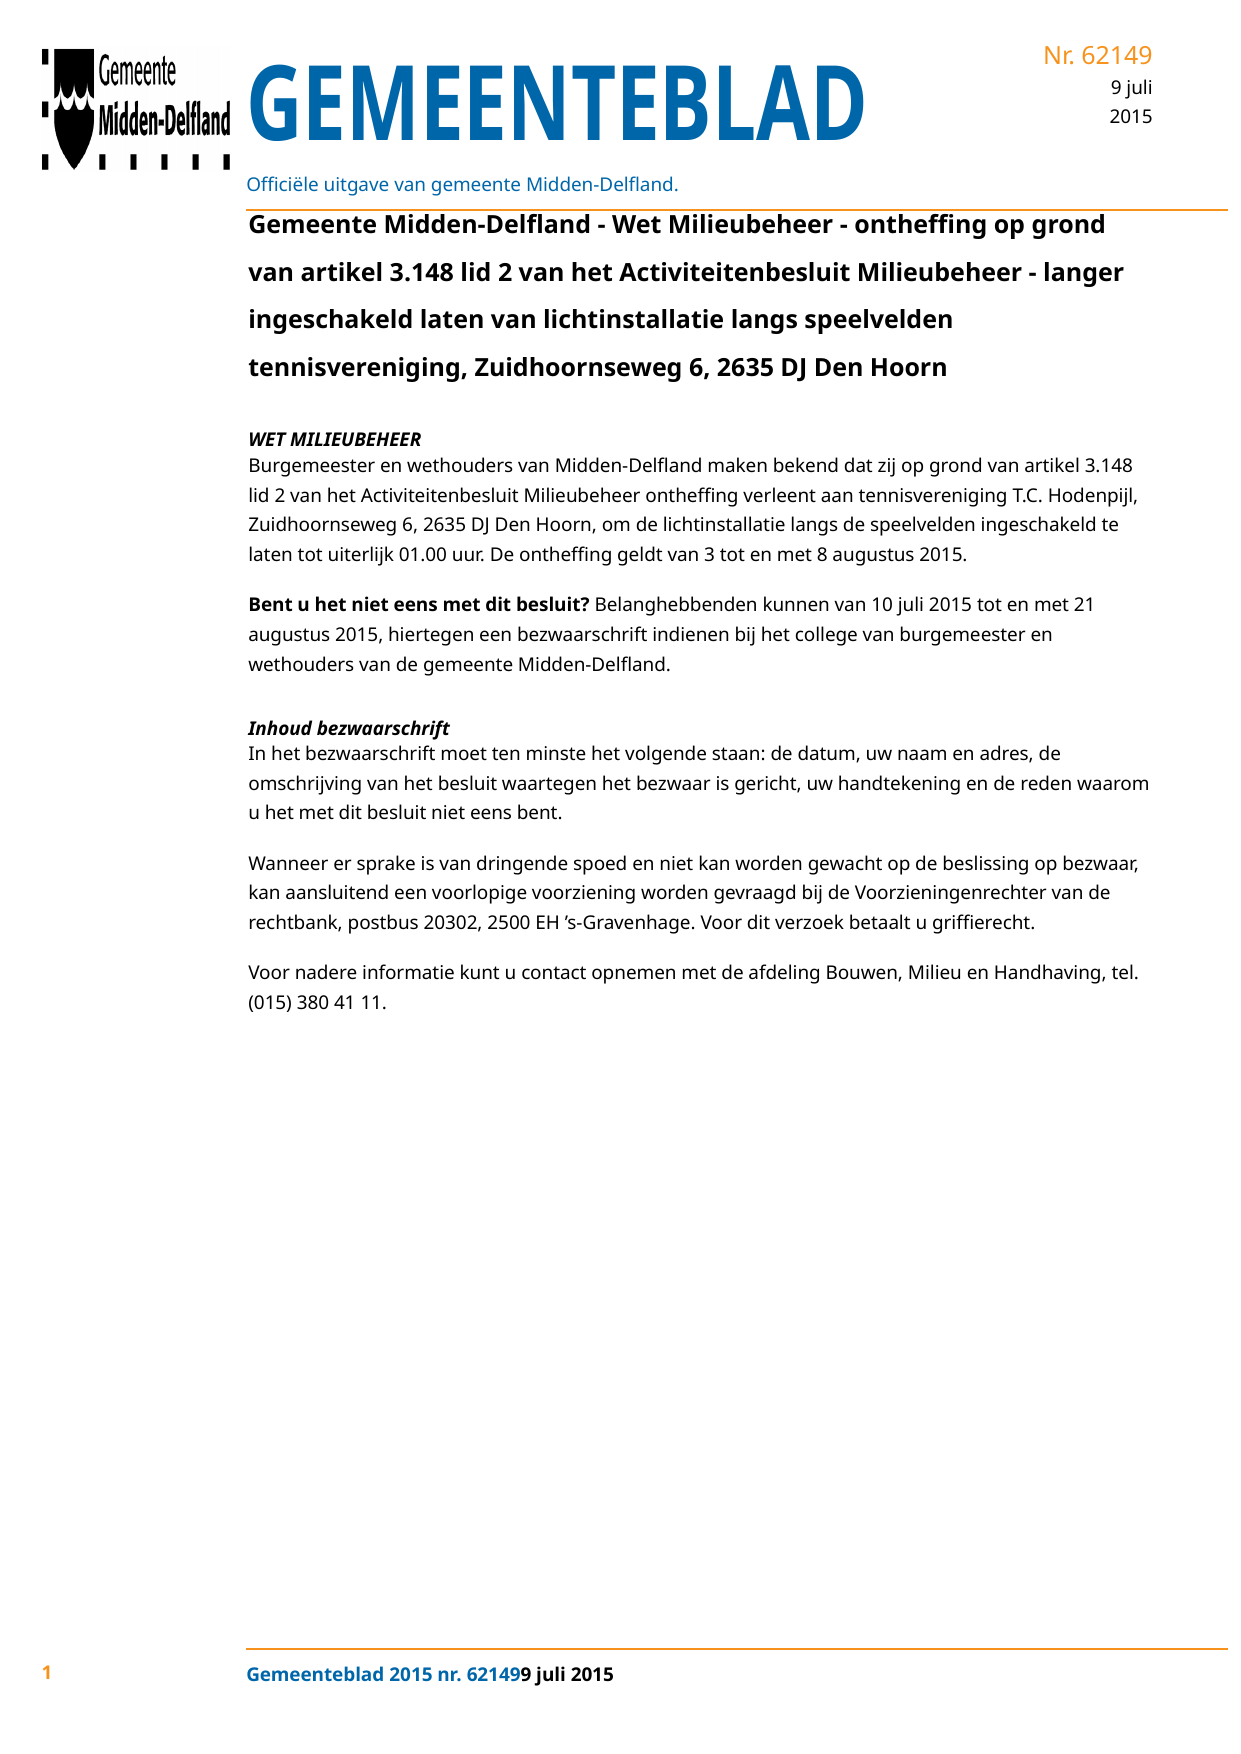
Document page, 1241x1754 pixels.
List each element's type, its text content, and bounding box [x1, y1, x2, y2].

text Gemeente Midden-Delfland - Wet Milieubeheer - ontheffing op grond van artikel 3.148 lid 2 van het Activiteitenbesluit Milieubeheer - langer ingeschakeld laten van lichtinstallatie langs speelvelden tennisvereniging, Zuidhoornseweg 6, 2635 DJ Den Hoorn [248, 211, 1152, 384]
text In het bezwaarschrift moet ten minste het volgende staan: de datum, uw naam en adres, de omschrijving van het besluit waartegen het bezwaar is gericht, uw handtekening en de reden waarom u het met dit besluit niet eens bent. [248, 740, 1152, 825]
picture [41, 47, 231, 172]
text Burgemeester en wethouders van Midden-Delfland maken bekend dat zij op grond van artikel 3.148 lid 2 van het Activiteitenbesluit Milieubeheer ontheffing verleent aan tennisvereniging T.C. Hodenpijl, Zuidhoornseweg 6, 2635 DJ Den Hoorn, om de lichtinstallatie langs de speelvelden ingeschakeld te laten tot uiterlijk 01.00 uur. De ontheffing geldt van 3 tot en met 8 augustus 2015. [248, 452, 1152, 567]
text Inhoud bezwaarschrift [248, 715, 1152, 740]
text WET MILIEUBEHEER [248, 427, 1152, 452]
text Voor nadere informatie kunt u contact opnemen met de afdeling Bouwen, Milieu en Handhaving, tel. (015) 380 41 11. [248, 959, 1152, 1015]
text Bent u het niet eens met dit besluit? Belanghebbenden kunnen van 10 juli 2015 tot en met 21 augustus 2015, hiertegen een bezwaarschrift indienen bij het college van burgemeester en wethouders van de gemeente Midden-Delfland. [248, 592, 1152, 676]
text Wanneer er sprake is van dringende spoed en niet kan worden gewacht op de beslissing op bezwaar, kan aansluitend een voorlopige voorziening worden gevraagd bij de Voorzieningenrechter van de rechtbank, postbus 20302, 2500 EH ’s-Gravenhage. Voor dit verzoek betaalt u griffierecht. [248, 850, 1152, 935]
